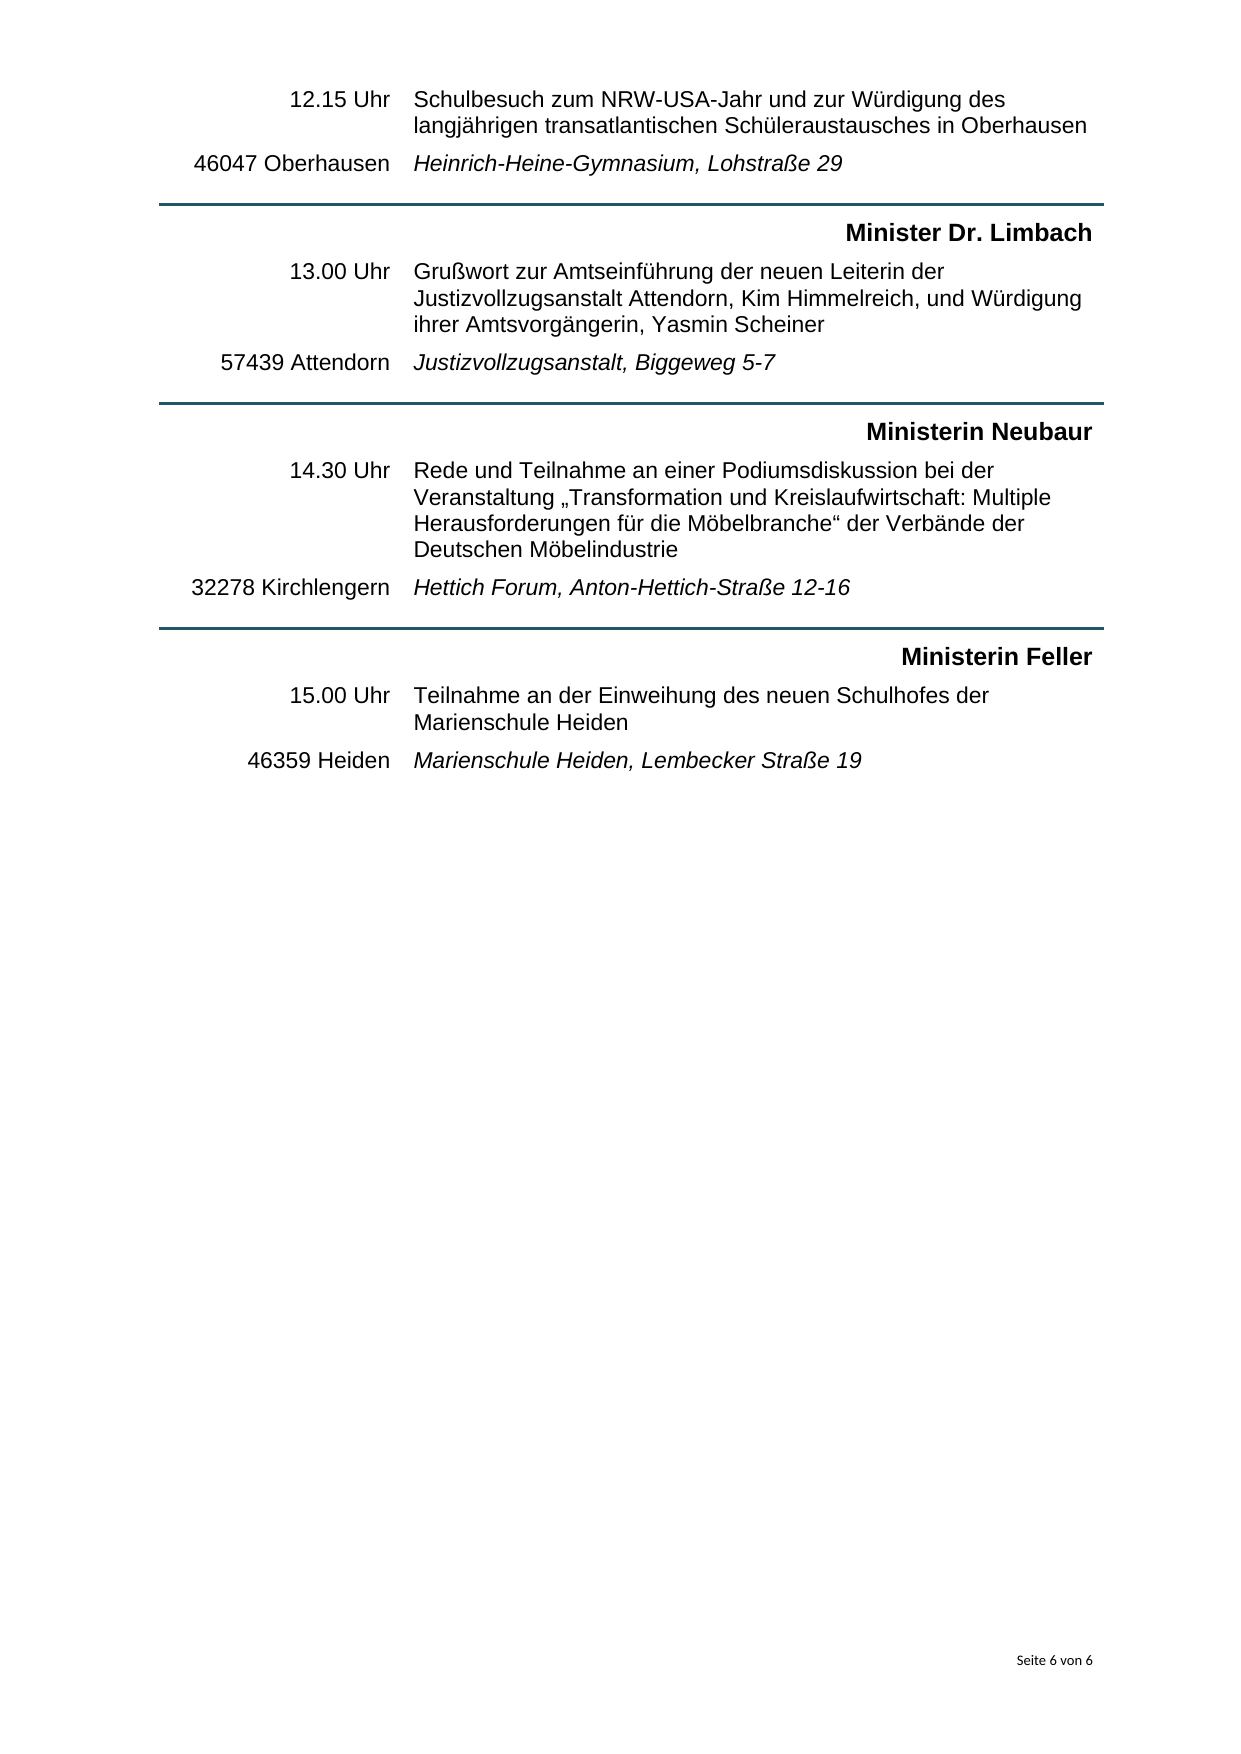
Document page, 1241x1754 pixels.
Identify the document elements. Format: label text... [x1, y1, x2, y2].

table_header [159, 630, 402, 671]
table_cell Schulbesuch zum NRW-USA-Jahr und zur Würdigung des langjährigen transatlantischen Schüleraustausches in Oberhausen [402, 74, 1104, 138]
table_header [159, 206, 402, 246]
table_cell 32278 Kirchlengern [159, 563, 402, 601]
table_cell 14.30 Uhr [159, 445, 402, 563]
table_cell Heinrich-Heine-Gymnasium, Lohstraße 29 [402, 138, 1104, 176]
table_header Ministerin Neubaur [402, 405, 1104, 445]
table_cell 46047 Oberhausen [159, 138, 402, 176]
table_cell 12.15 Uhr [159, 74, 402, 138]
table_header [159, 405, 402, 445]
table_cell Hettich Forum, Anton-Hettich-Straße 12-16 [402, 563, 1104, 601]
table_header Minister Dr. Limbach [402, 206, 1104, 246]
table_cell Rede und Teilnahme an einer Podiumsdiskussion bei der Veranstaltung „Transformation und Kreislaufwirtschaft: Multiple Herausforderungen für die Möbelbranche“ der Verbände der Deutschen Möbelindustrie [402, 445, 1104, 563]
table_cell 13.00 Uhr [159, 246, 402, 337]
table_cell 46359 Heiden [159, 735, 402, 777]
table_header Ministerin Feller [402, 630, 1104, 671]
table_cell Grußwort zur Amtseinführung der neuen Leiterin der Justizvollzugsanstalt Attendorn, Kim Himmelreich, und Würdigung ihrer Amtsvorgängerin, Yasmin Scheiner [402, 246, 1104, 337]
table_cell Marienschule Heiden, Lembecker Straße 19 [402, 735, 1104, 777]
table_cell Justizvollzugsanstalt, Biggeweg 5-7 [402, 337, 1104, 375]
table_cell Teilnahme an der Einweihung des neuen Schulhofes der Marienschule Heiden [402, 671, 1104, 735]
table_cell 57439 Attendorn [159, 337, 402, 375]
table_cell 15.00 Uhr [159, 671, 402, 735]
